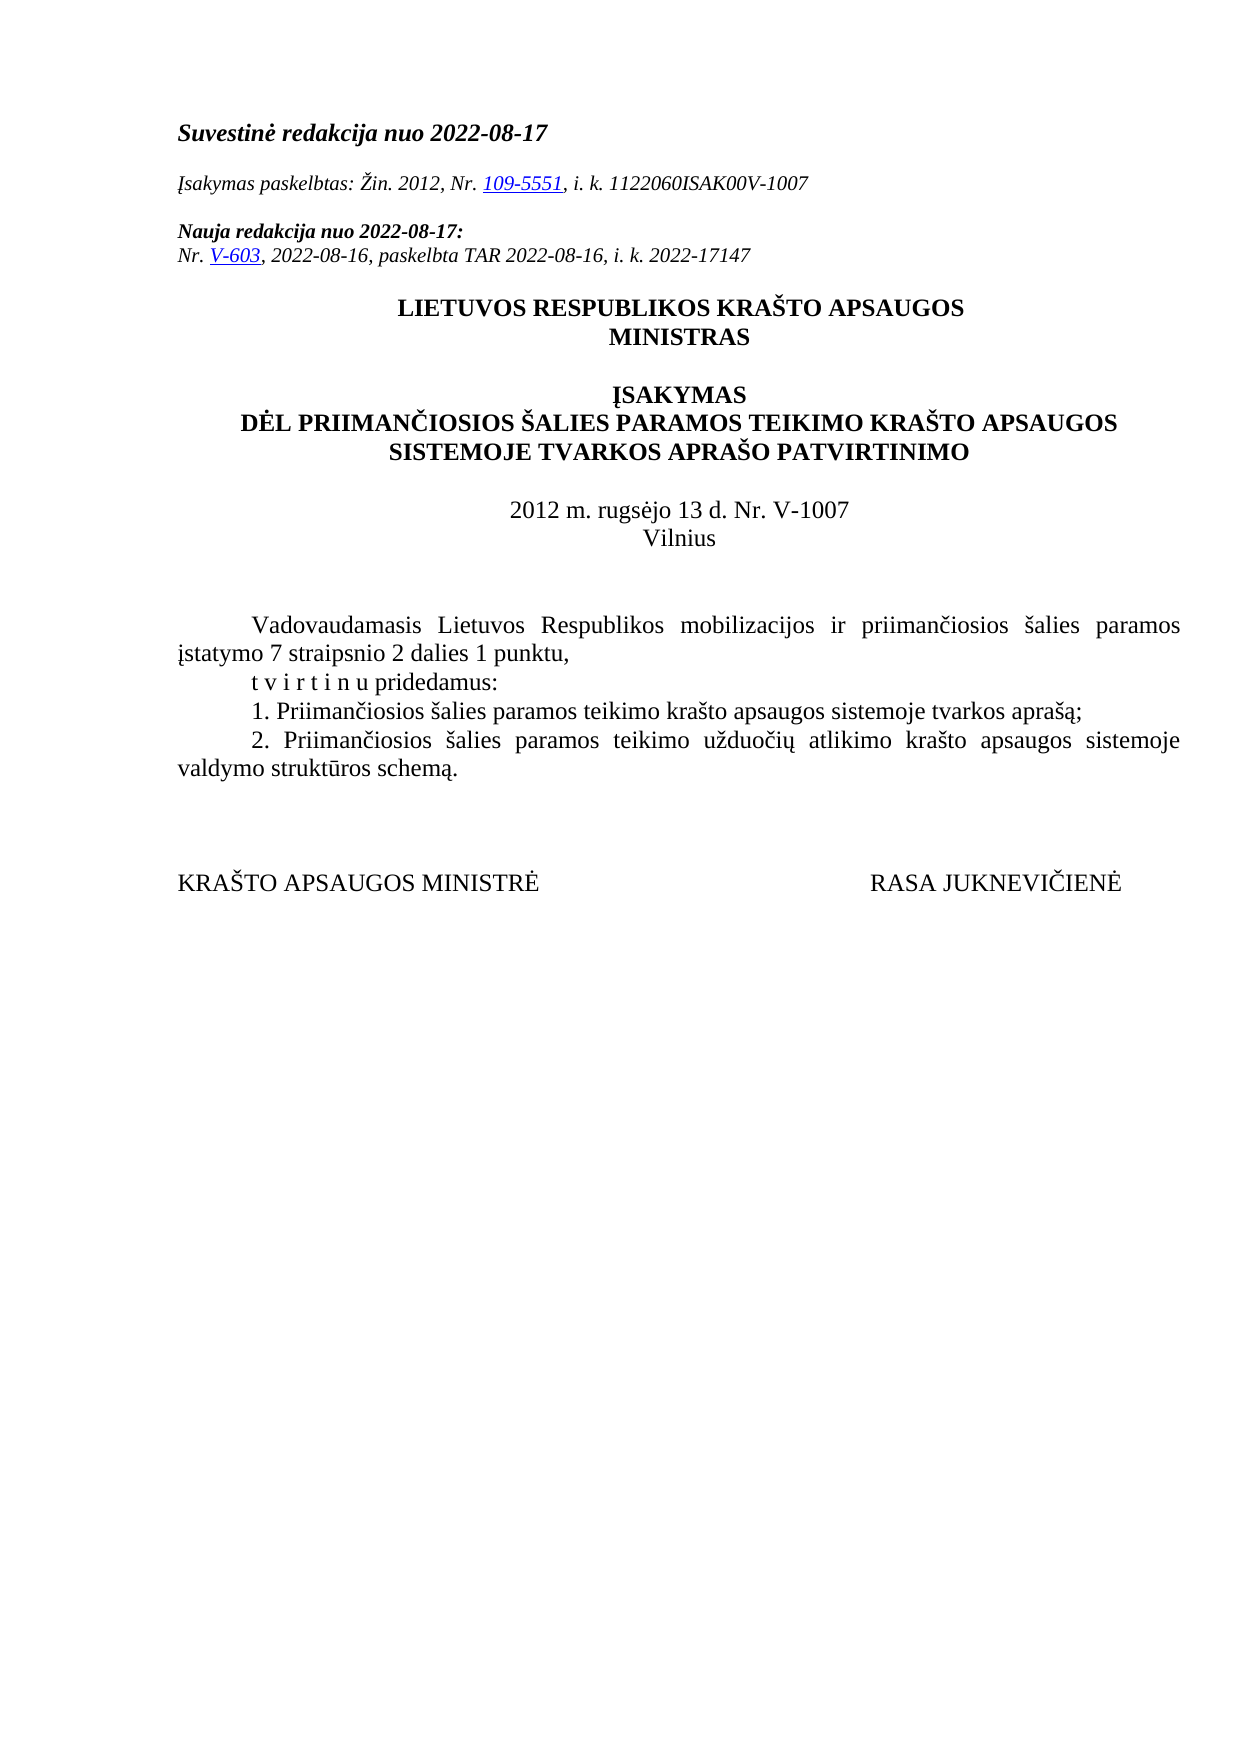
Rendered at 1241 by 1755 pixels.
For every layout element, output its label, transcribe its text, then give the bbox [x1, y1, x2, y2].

text 2. Priimančiosios šalies paramos teikimo užduočių atlikimo krašto apsaugos sistemoje valdymo struktūros schemą. [177, 725, 1181, 782]
text DĖL PRIIMANČIOSIOS ŠALIES PARAMOS TEIKIMO KRAŠTO APSAUGOS SISTEMOJE TVARKOS APRAŠO PATVIRTINIMO [177, 408, 1181, 466]
text 1. Priimančiosios šalies paramos teikimo krašto apsaugos sistemoje tvarkos aprašą; [177, 696, 1181, 725]
text Suvestinė redakcija nuo 2022-08-17 [177, 118, 1181, 147]
text Įsakymas paskelbtas: Žin. 2012, Nr. 109-5551, i. k. 1122060ISAK00V-1007 [177, 171, 1181, 195]
text Vilnius [177, 523, 1181, 552]
text ĮSAKYMAS [177, 380, 1181, 408]
text Nr. V-603, 2022-08-16, paskelbta TAR 2022-08-16, i. k. 2022-17147 [177, 243, 1181, 267]
text Nauja redakcija nuo 2022-08-17: [177, 219, 1181, 243]
text MINISTRAS [177, 322, 1181, 351]
text Vadovaudamasis Lietuvos Respublikos mobilizacijos ir priimančiosios šalies paramos įstatymo 7 straipsnio 2 dalies 1 punktu, [177, 610, 1181, 667]
text Krašto apsaugos ministrė Rasa Juknevičienė [177, 868, 1181, 897]
text LIETUVOS RESPUBLIKOS KRAŠTO APSAUGOS [177, 293, 1181, 322]
text t v i r t i n u pridedamus: [177, 667, 1181, 696]
text 2012 m. rugsėjo 13 d. Nr. V-1007 [177, 495, 1181, 523]
